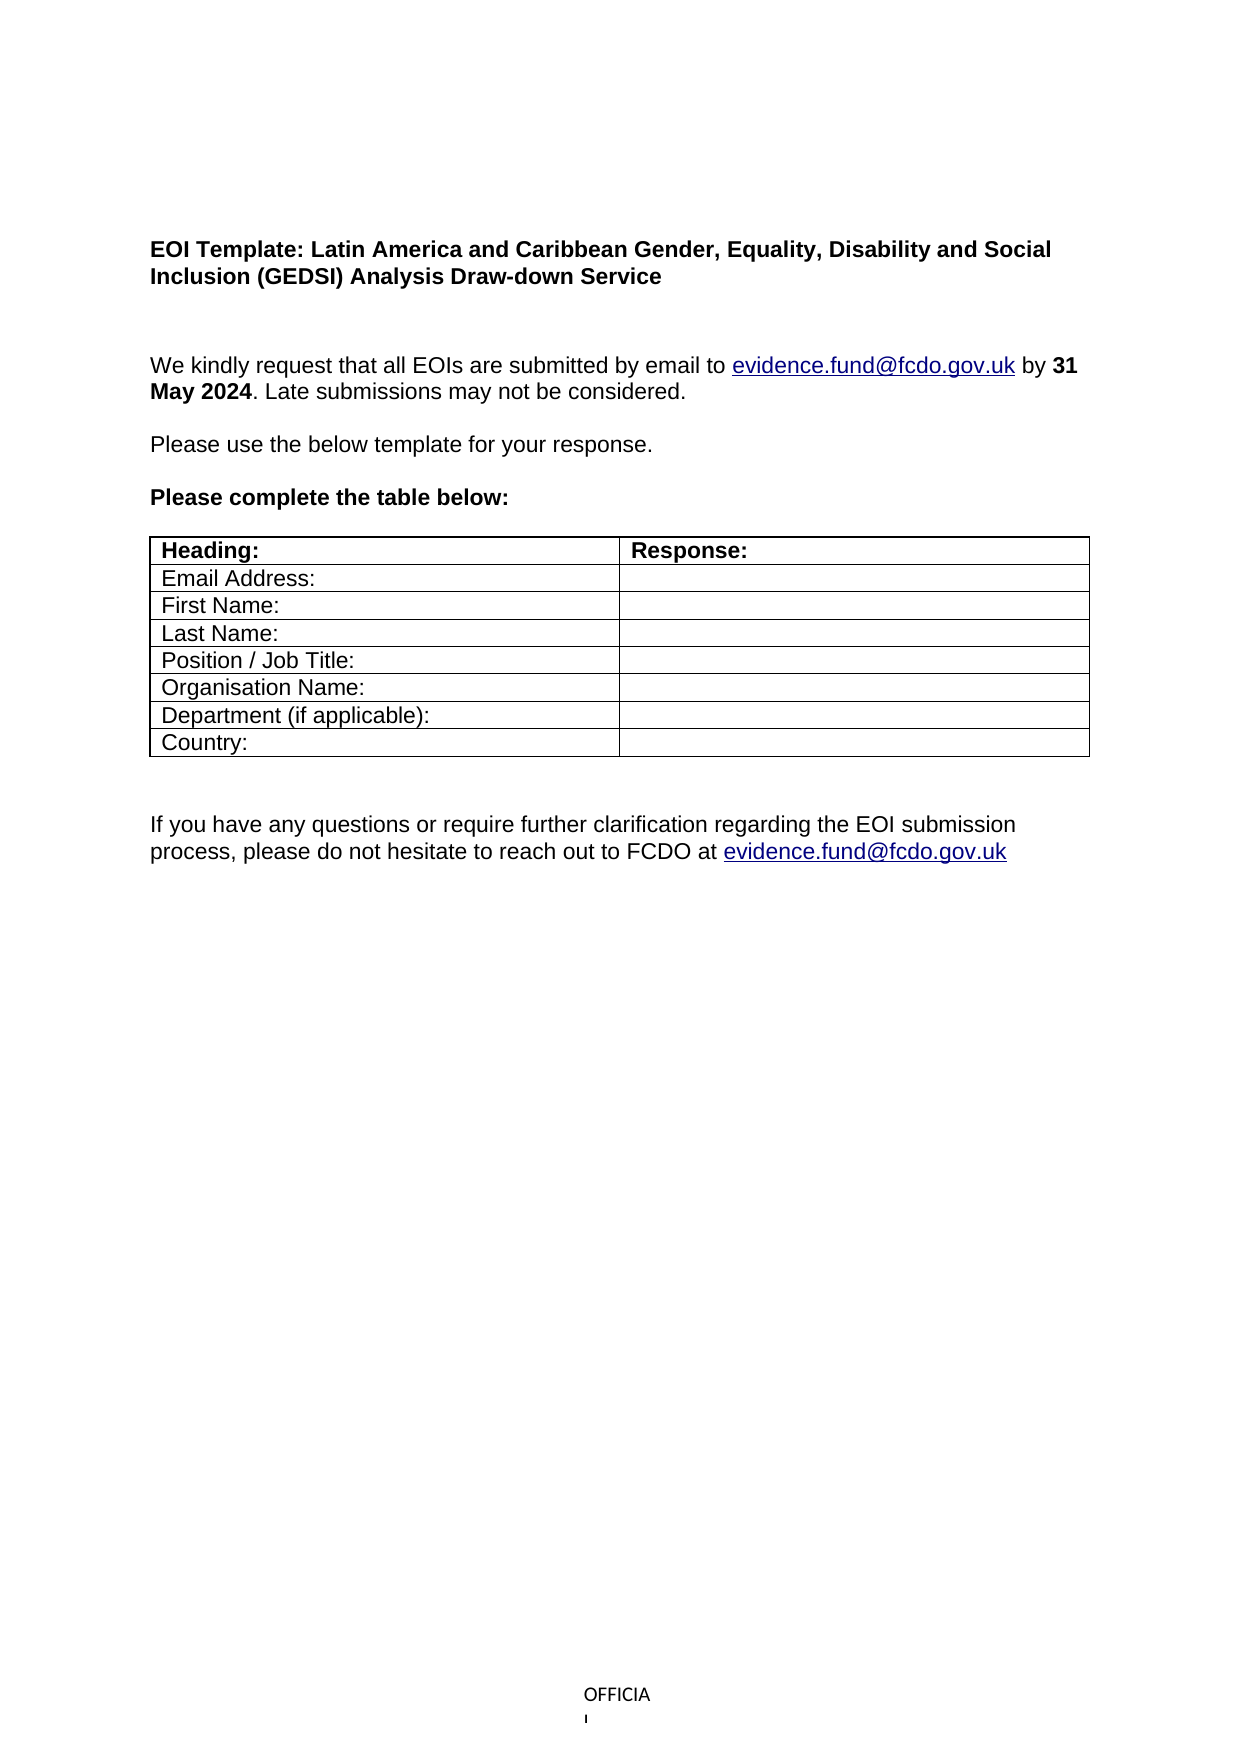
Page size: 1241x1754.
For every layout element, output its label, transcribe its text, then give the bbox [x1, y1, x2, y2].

table_header Response: [620, 538, 1089, 564]
table_cell [620, 592, 1089, 618]
text Please use the below template for your response. [150, 431, 1090, 457]
table_cell Position / Job Title: [151, 647, 619, 673]
table_cell Last Name: [151, 620, 619, 646]
table_cell Organisation Name: [151, 674, 619, 701]
text We kindly request that all EOIs are submitted by email to evidence.fund@fcdo.gov.uk by 31 May 2024. Late submissions may not be considered. [150, 352, 1090, 404]
table_cell Email Address: [151, 565, 619, 591]
text EOI Template: Latin America and Caribbean Gender, Equality, Disability and Social Inclusion (GEDSI) Analysis Draw-down Service [150, 236, 1090, 290]
table_header Heading: [151, 538, 619, 564]
table_cell [620, 702, 1089, 728]
table_cell Department (if applicable): [151, 702, 619, 728]
table_cell Country: [151, 729, 619, 756]
table_cell [620, 647, 1089, 673]
table_cell [620, 729, 1089, 756]
text Please complete the table below: [150, 484, 1090, 510]
text If you have any questions or require further clarification regarding the EOI submission process, please do not hesitate to reach out to FCDO at evidence.fund@fcdo.gov.uk [150, 811, 1090, 864]
table_cell [620, 620, 1089, 646]
table_cell [620, 565, 1089, 591]
table_cell First Name: [151, 592, 619, 618]
table_cell [620, 674, 1089, 701]
